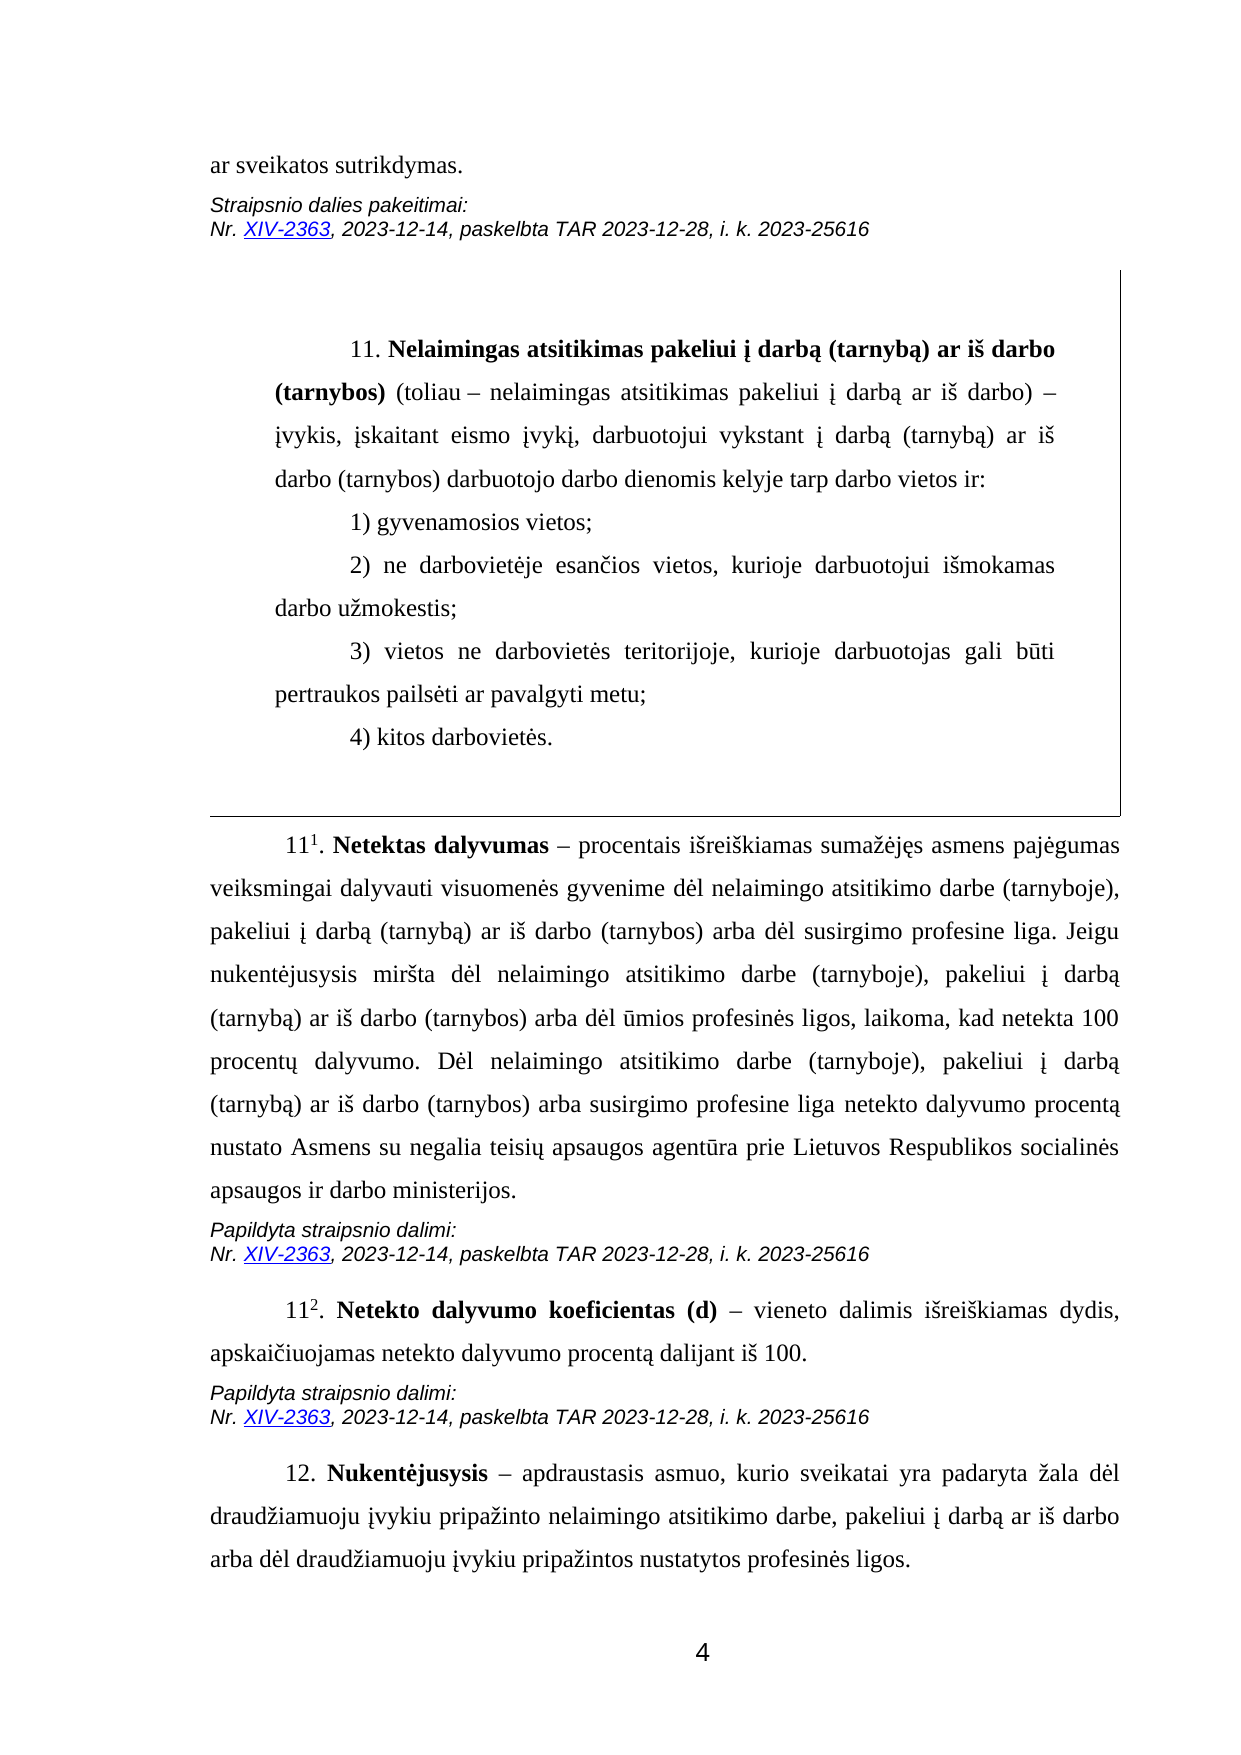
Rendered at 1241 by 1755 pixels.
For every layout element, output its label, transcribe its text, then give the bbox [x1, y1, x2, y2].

text 3) vietos ne darbovietės teritorijoje, kurioje darbuotojas gali būti pertraukos pailsėti ar pavalgyti metu; [210, 572, 1120, 658]
text 2) ne darbovietėje esančios vietos, kurioje darbuotojui išmokamas darbo užmokestis; [210, 485, 1120, 572]
text Nr. XIV-2363, 2023-12-14, paskelbta TAR 2023-12-28, i. k. 2023-25616 [210, 1405, 1120, 1429]
text 1) gyvenamosios vietos; [210, 442, 1120, 485]
text 11. Nelaimingas atsitikimas pakeliui į darbą (tarnybą) ar iš darbo (tarnybos) (toliau – nelaimingas atsitikimas pakeliui į darbą ar iš darbo) – įvykis, įskaitant eismo įvykį, darbuotojui vykstant į darbą (tarnybą) ar iš darbo (tarnybos) darbuotojo darbo dienomis kelyje tarp darbo vietos ir: [210, 270, 1120, 442]
text Nr. XIV-2363, 2023-12-14, paskelbta TAR 2023-12-28, i. k. 2023-25616 [210, 217, 1120, 241]
text Papildyta straipsnio dalimi: [210, 1381, 1120, 1405]
text 4) kitos darbovietės. [210, 658, 1120, 816]
text Nr. XIV-2363, 2023-12-14, paskelbta TAR 2023-12-28, i. k. 2023-25616 [210, 1242, 1120, 1266]
text 112. Netekto dalyvumo koeficientas (d) – vieneto dalimis išreiškiamas dydis, apskaičiuojamas netekto dalyvumo procentą dalijant iš 100. [210, 1295, 1120, 1367]
text Papildyta straipsnio dalimi: [210, 1218, 1120, 1242]
text 111. Netektas dalyvumas – procentais išreiškiamas sumažėjęs asmens pajėgumas veiksmingai dalyvauti visuomenės gyvenime dėl nelaimingo atsitikimo darbe (tarnyboje), pakeliui į darbą (tarnybą) ar iš darbo (tarnybos) arba dėl susirgimo profesine liga. Jeigu nukentėjusysis miršta dėl nelaimingo atsitikimo darbe (tarnyboje), pakeliui į darbą (tarnybą) ar iš darbo (tarnybos) arba dėl ūmios profesinės ligos, laikoma, kad netekta 100 procentų dalyvumo. Dėl nelaimingo atsitikimo darbe (tarnyboje), pakeliui į darbą (tarnybą) ar iš darbo (tarnybos) arba susirgimo profesine liga netekto dalyvumo procentą nustato Asmens su negalia teisių apsaugos agentūra prie Lietuvos Respublikos socialinės apsaugos ir darbo ministerijos. [210, 830, 1120, 1204]
text 12. Nukentėjusysis – apdraustasis asmuo, kurio sveikatai yra padaryta žala dėl draudžiamuoju įvykiu pripažinto nelaimingo atsitikimo darbe, pakeliui į darbą ar iš darbo arba dėl draudžiamuoju įvykiu pripažintos nustatytos profesinės ligos. [210, 1458, 1120, 1573]
text ar sveikatos sutrikdymas. [210, 150, 1120, 179]
text Straipsnio dalies pakeitimai: [210, 193, 1120, 217]
